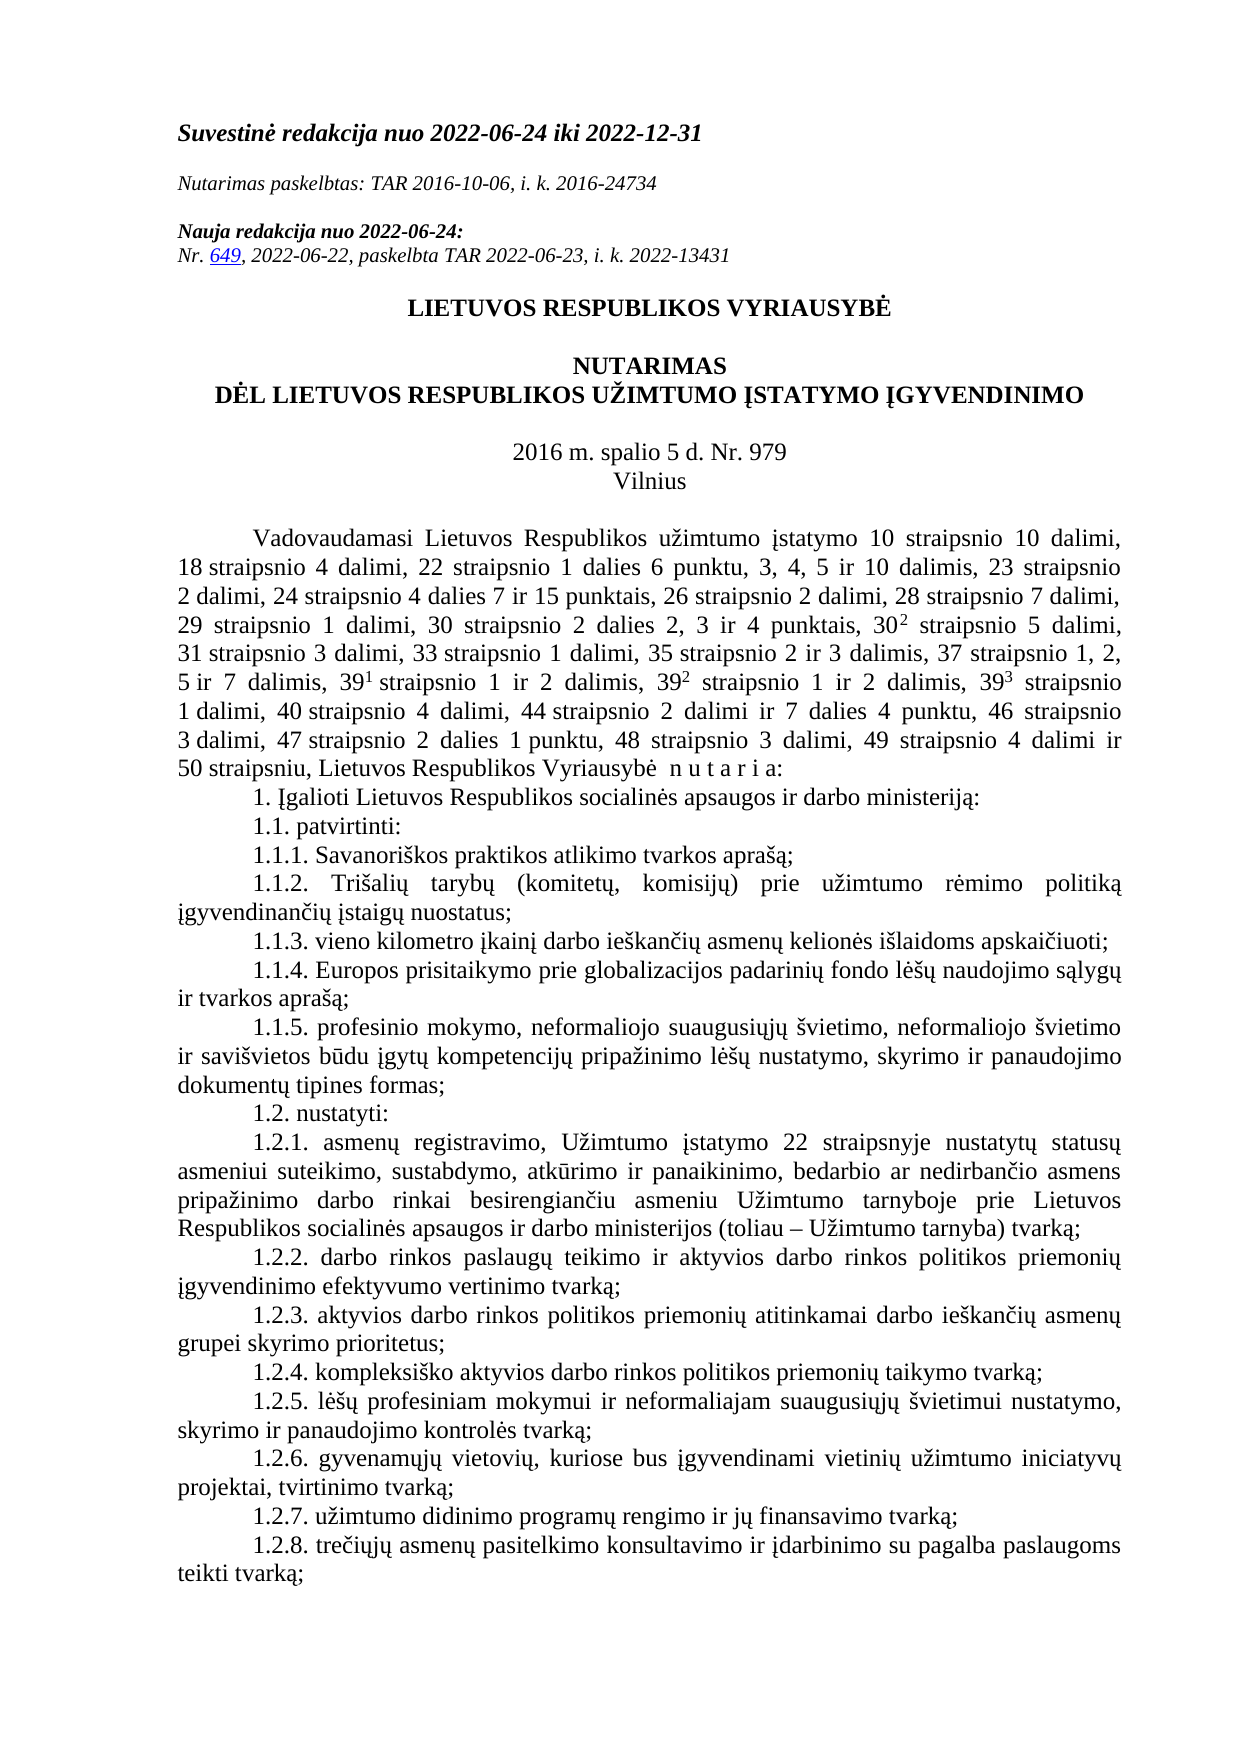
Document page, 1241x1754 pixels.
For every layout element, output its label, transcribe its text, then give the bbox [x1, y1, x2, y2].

text 1.2.8. trečiųjų asmenų pasitelkimo konsultavimo ir įdarbinimo su pagalba paslaugoms teikti tvarką; [177, 1530, 1122, 1587]
text 1.2.5. lėšų profesiniam mokymui ir neformaliajam suaugusiųjų švietimui nustatymo, skyrimo ir panaudojimo kontrolės tvarką; [177, 1386, 1122, 1443]
text DĖL LIETUVOS RESPUBLIKOS UŽIMTUMO ĮSTATYMO ĮGYVENDINIMO [177, 380, 1122, 408]
text 1.2.7. užimtumo didinimo programų rengimo ir jų finansavimo tvarką; [177, 1501, 1122, 1530]
text LIETUVOS RESPUBLIKOS VYRIAUSYBĖ [177, 293, 1122, 322]
text NUTARIMAS [177, 351, 1122, 380]
text 1.1. patvirtinti: [177, 811, 1122, 840]
text Nauja redakcija nuo 2022-06-24: [177, 219, 1122, 243]
text 1.1.3. vieno kilometro įkainį darbo ieškančių asmenų kelionės išlaidoms apskaičiuoti; [177, 926, 1122, 955]
text 1.2.1. asmenų registravimo, Užimtumo įstatymo 22 straipsnyje nustatytų statusų asmeniui suteikimo, sustabdymo, atkūrimo ir panaikinimo, bedarbio ar nedirbančio asmens pripažinimo darbo rinkai besirengiančiu asmeniu Užimtumo tarnyboje prie Lietuvos Respublikos socialinės apsaugos ir darbo ministerijos (toliau – Užimtumo tarnyba) tvarką; [177, 1127, 1122, 1242]
text Vilnius [177, 466, 1122, 495]
text 1.1.5. profesinio mokymo, neformaliojo suaugusiųjų švietimo, neformaliojo švietimo ir savišvietos būdu įgytų kompetencijų pripažinimo lėšų nustatymo, skyrimo ir panaudojimo dokumentų tipines formas; [177, 1012, 1122, 1098]
text Vadovaudamasi Lietuvos Respublikos užimtumo įstatymo 10 straipsnio 10 dalimi, 18 straipsnio 4 dalimi, 22 straipsnio 1 dalies 6 punktu, 3, 4, 5 ir 10 dalimis, 23 straipsnio 2 dalimi, 24 straipsnio 4 dalies 7 ir 15 punktais, 26 straipsnio 2 dalimi, 28 straipsnio 7 dalimi, 29 straipsnio 1 dalimi, 30 straipsnio 2 dalies 2, 3 ir 4 punktais, 302 straipsnio 5 dalimi, 31 straipsnio 3 dalimi, 33 straipsnio 1 dalimi, 35 straipsnio 2 ir 3 dalimis, 37 straipsnio 1, 2, 5 ir 7 dalimis, 391 straipsnio 1 ir 2 dalimis, 392 straipsnio 1 ir 2 dalimis, 393 straipsnio 1 dalimi, 40 straipsnio 4 dalimi, 44 straipsnio 2 dalimi ir 7 dalies 4 punktu, 46 straipsnio 3 dalimi, 47 straipsnio 2 dalies 1 punktu, 48 straipsnio 3 dalimi, 49 straipsnio 4 dalimi ir 50 straipsniu, Lietuvos Respublikos Vyriausybė n u t a r i a: [177, 523, 1122, 782]
text 1.2.6. gyvenamųjų vietovių, kuriose bus įgyvendinami vietinių užimtumo iniciatyvų projektai, tvirtinimo tvarką; [177, 1443, 1122, 1501]
text 1.2.4. kompleksiško aktyvios darbo rinkos politikos priemonių taikymo tvarką; [177, 1357, 1122, 1386]
text 1.1.2. Trišalių tarybų (komitetų, komisijų) prie užimtumo rėmimo politiką įgyvendinančių įstaigų nuostatus; [177, 868, 1122, 926]
text 1.1.4. Europos prisitaikymo prie globalizacijos padarinių fondo lėšų naudojimo sąlygų ir tvarkos aprašą; [177, 955, 1122, 1012]
text Suvestinė redakcija nuo 2022-06-24 iki 2022-12-31 [177, 118, 1122, 147]
text Nr. 649, 2022-06-22, paskelbta TAR 2022-06-23, i. k. 2022-13431 [177, 243, 1122, 267]
text 1.2.3. aktyvios darbo rinkos politikos priemonių atitinkamai darbo ieškančių asmenų grupei skyrimo prioritetus; [177, 1300, 1122, 1357]
text 1. Įgalioti Lietuvos Respublikos socialinės apsaugos ir darbo ministeriją: [177, 782, 1122, 811]
text 1.2. nustatyti: [177, 1098, 1122, 1127]
text 1.1.1. Savanoriškos praktikos atlikimo tvarkos aprašą; [177, 840, 1122, 868]
text 1.2.2. darbo rinkos paslaugų teikimo ir aktyvios darbo rinkos politikos priemonių įgyvendinimo efektyvumo vertinimo tvarką; [177, 1242, 1122, 1300]
text Nutarimas paskelbtas: TAR 2016-10-06, i. k. 2016-24734 [177, 171, 1122, 195]
text 2016 m. spalio 5 d. Nr. 979 [177, 437, 1122, 466]
